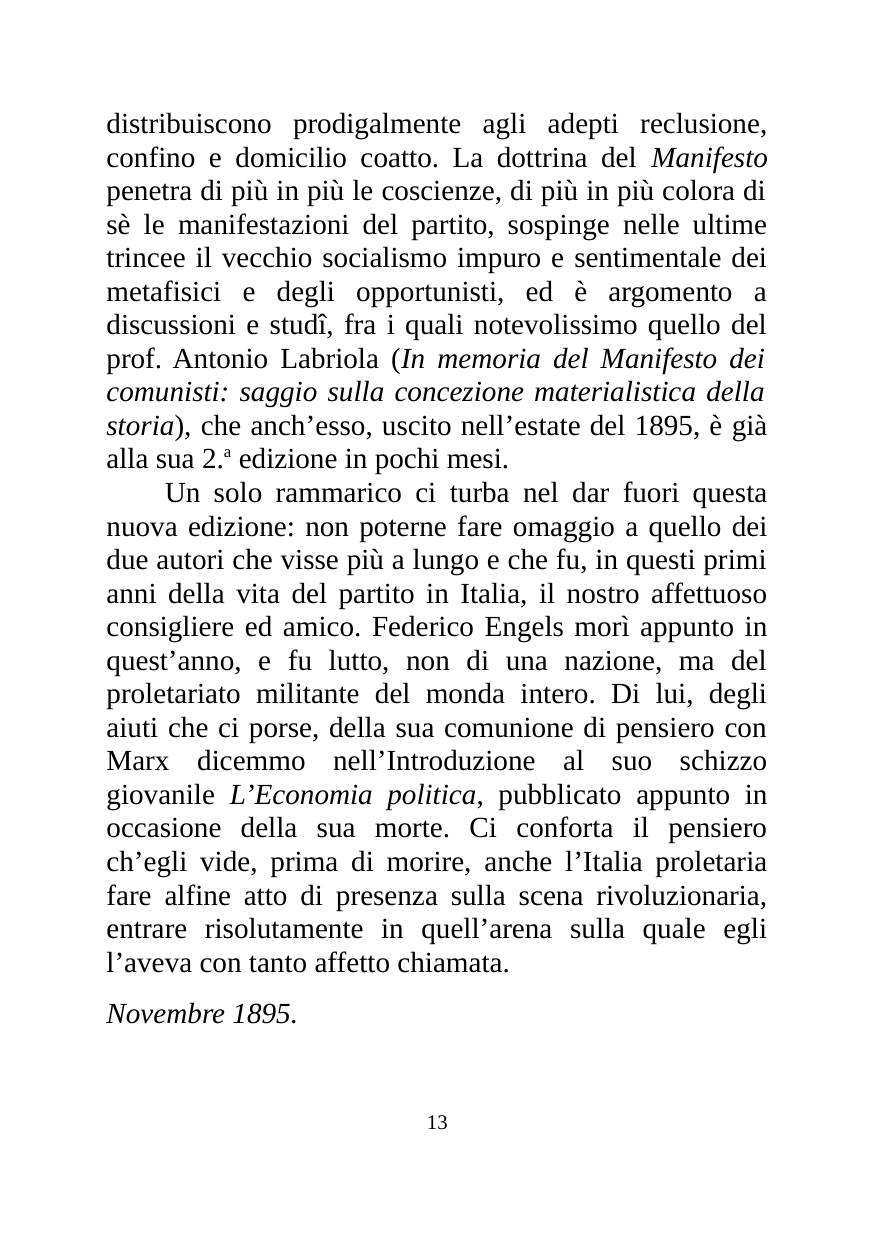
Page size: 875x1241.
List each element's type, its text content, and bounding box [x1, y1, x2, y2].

text Un solo rammarico ci turba nel dar fuori questa nuova edizione: non poterne fare omaggio a quello dei due autori che visse più a lungo e che fu, in questi primi anni della vita del partito in Italia, il nostro affettuoso consigliere ed amico. Federico Engels morì appunto in quest’anno, e fu lutto, non di una nazione, ma del proletariato militante del monda intero. Di lui, degli aiuti che ci porse, della sua comunione di pensiero con Marx dicemmo nell’Introduzione al suo schizzo giovanile L’Economia politica, pubblicato appunto in occasione della sua morte. Ci conforta il pensiero ch’egli vide, prima di morire, anche l’Italia proletaria fare alfine atto di presenza sulla scena rivoluzionaria, entrare risolutamente in quell’arena sulla quale egli l’aveva con tanto affetto chiamata. [106, 475, 768, 978]
text distribuiscono prodigalmente agli adepti reclusione, confino e domicilio coatto. La dottrina del Manifesto penetra di più in più le coscienze, di più in più colora di sè le manifestazioni del partito, sospinge nelle ultime trincee il vecchio socialismo impuro e sentimentale dei metafisici e degli opportunisti, ed è argomento a discussioni e studî, fra i quali notevolissimo quello del prof. Antonio Labriola (In memoria del Manifesto dei comunisti: saggio sulla concezione materialistica della storia), che anch’esso, uscito nell’estate del 1895, è già alla sua 2.a edizione in pochi mesi. [106, 106, 768, 475]
text Novembre 1895. [106, 996, 768, 1029]
